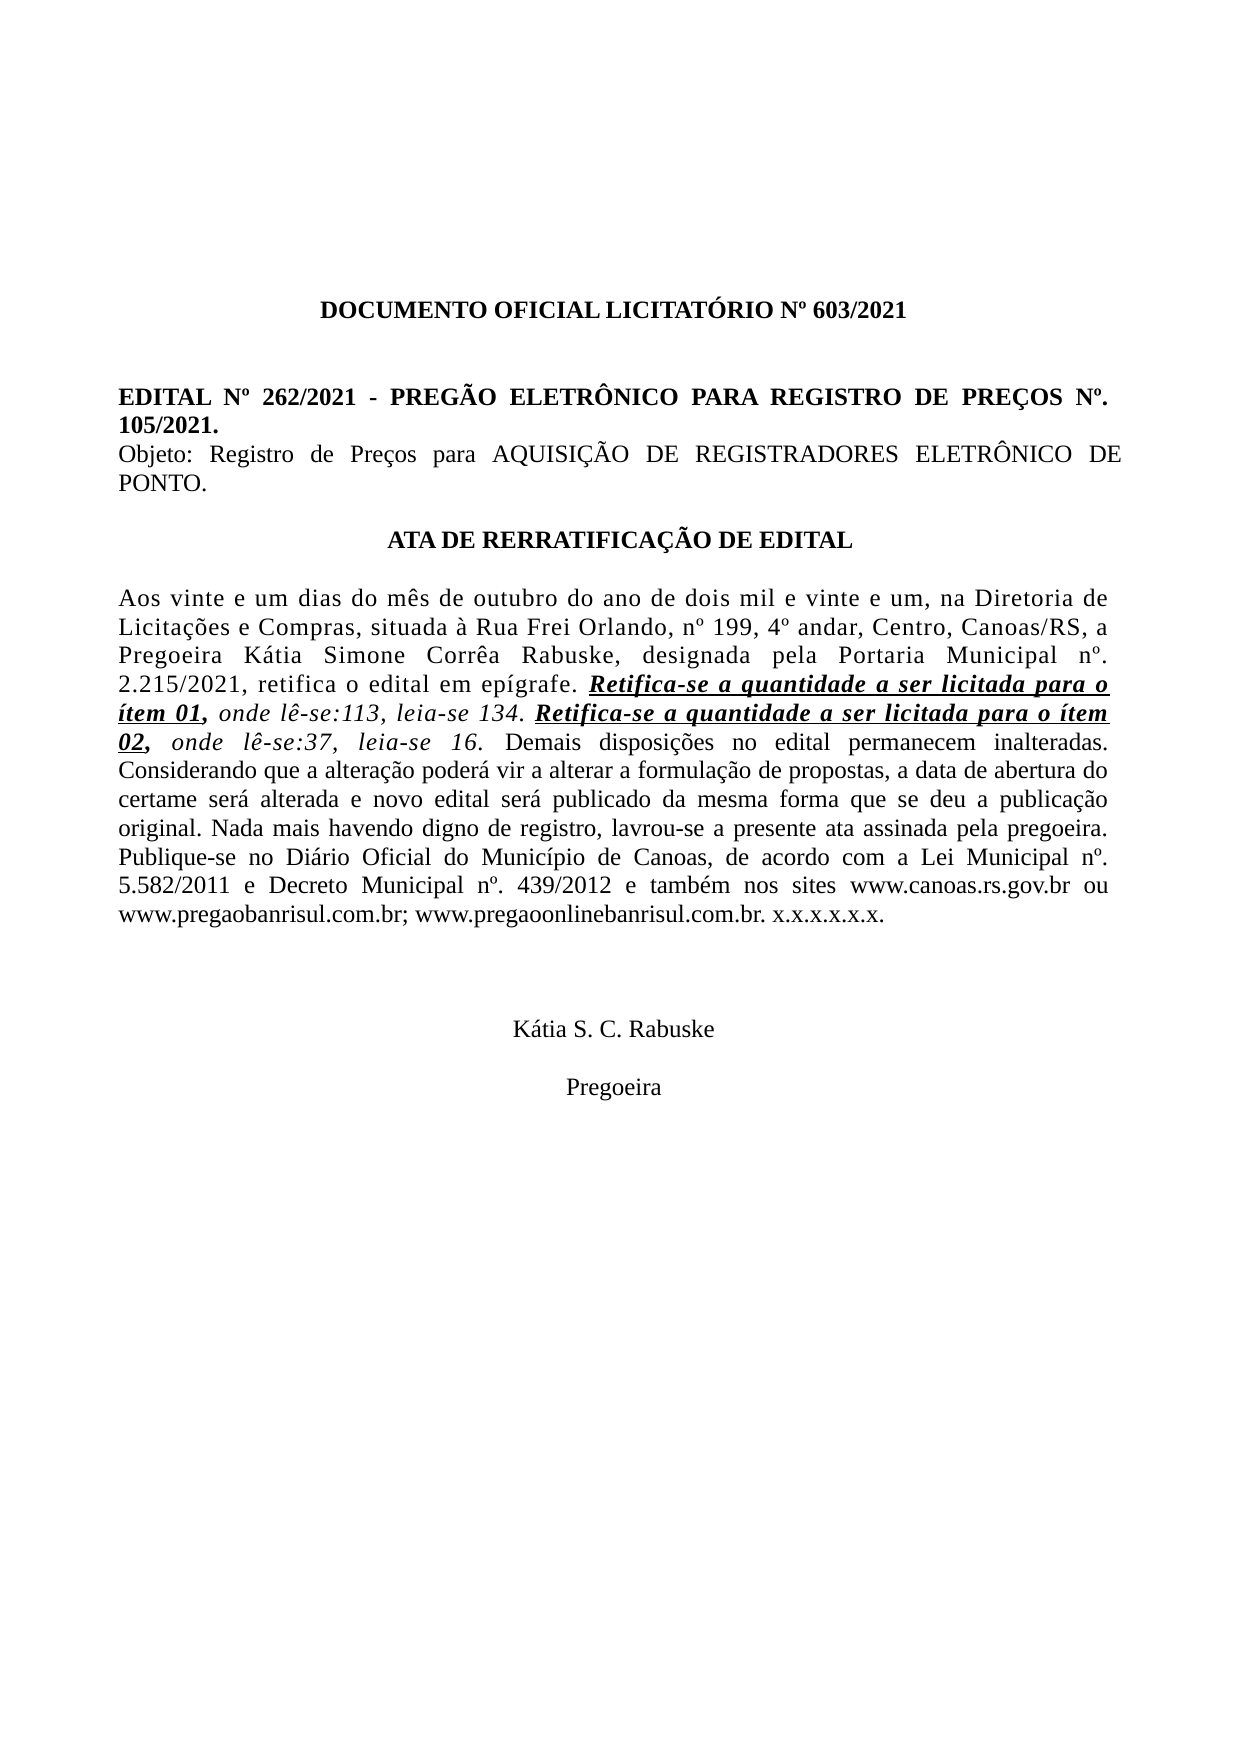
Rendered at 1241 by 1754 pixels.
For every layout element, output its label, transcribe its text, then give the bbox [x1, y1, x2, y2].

text Pregoeira [118, 1072, 1109, 1100]
text ATA DE RERRATIFICAÇÃO DE EDITAL [118, 525, 1122, 554]
text Objeto: Registro de Preços para AQUISIÇÃO DE REGISTRADORES ELETRÔNICO DE PONTO. [118, 439, 1122, 497]
text Kátia S. C. Rabuske [118, 1014, 1109, 1043]
text DOCUMENTO OFICIAL LICITATÓRIO Nº 603/2021 [118, 295, 1109, 324]
text Aos vinte e um dias do mês de outubro do ano de dois mil e vinte e um, na Diretoria de Licitações e Compras, situada à Rua Frei Orlando, nº 199, 4º andar, Centro, Canoas/RS, a Pregoeira Kátia Simone Corrêa Rabuske, designada pela Portaria Municipal nº. 2.215/2021, retifica o edital em epígrafe. Retifica-se a quantidade a ser licitada para o ítem 01, onde lê-se:113, leia-se 134. Retifica-se a quantidade a ser licitada para o ítem 02, onde lê-se:37, leia-se 16. Demais disposições no edital permanecem inalteradas. Considerando que a alteração poderá vir a alterar a formulação de propostas, a data de abertura do certame será alterada e novo edital será publicado da mesma forma que se deu a publicação original. Nada mais havendo digno de registro, lavrou-se a presente ata assinada pela pregoeira. Publique-se no Diário Oficial do Município de Canoas, de acordo com a Lei Municipal nº. 5.582/2011 e Decreto Municipal nº. 439/2012 e também nos sites www.canoas.rs.gov.br ou www.pregaobanrisul.com.br; www.pregaoonlinebanrisul.com.br. x.x.x.x.x.x. [118, 583, 1109, 928]
text EDITAL Nº 262/2021 - PREGÃO ELETRÔNICO PARA REGISTRO DE PREÇOS Nº. 105/2021. [118, 382, 1109, 439]
